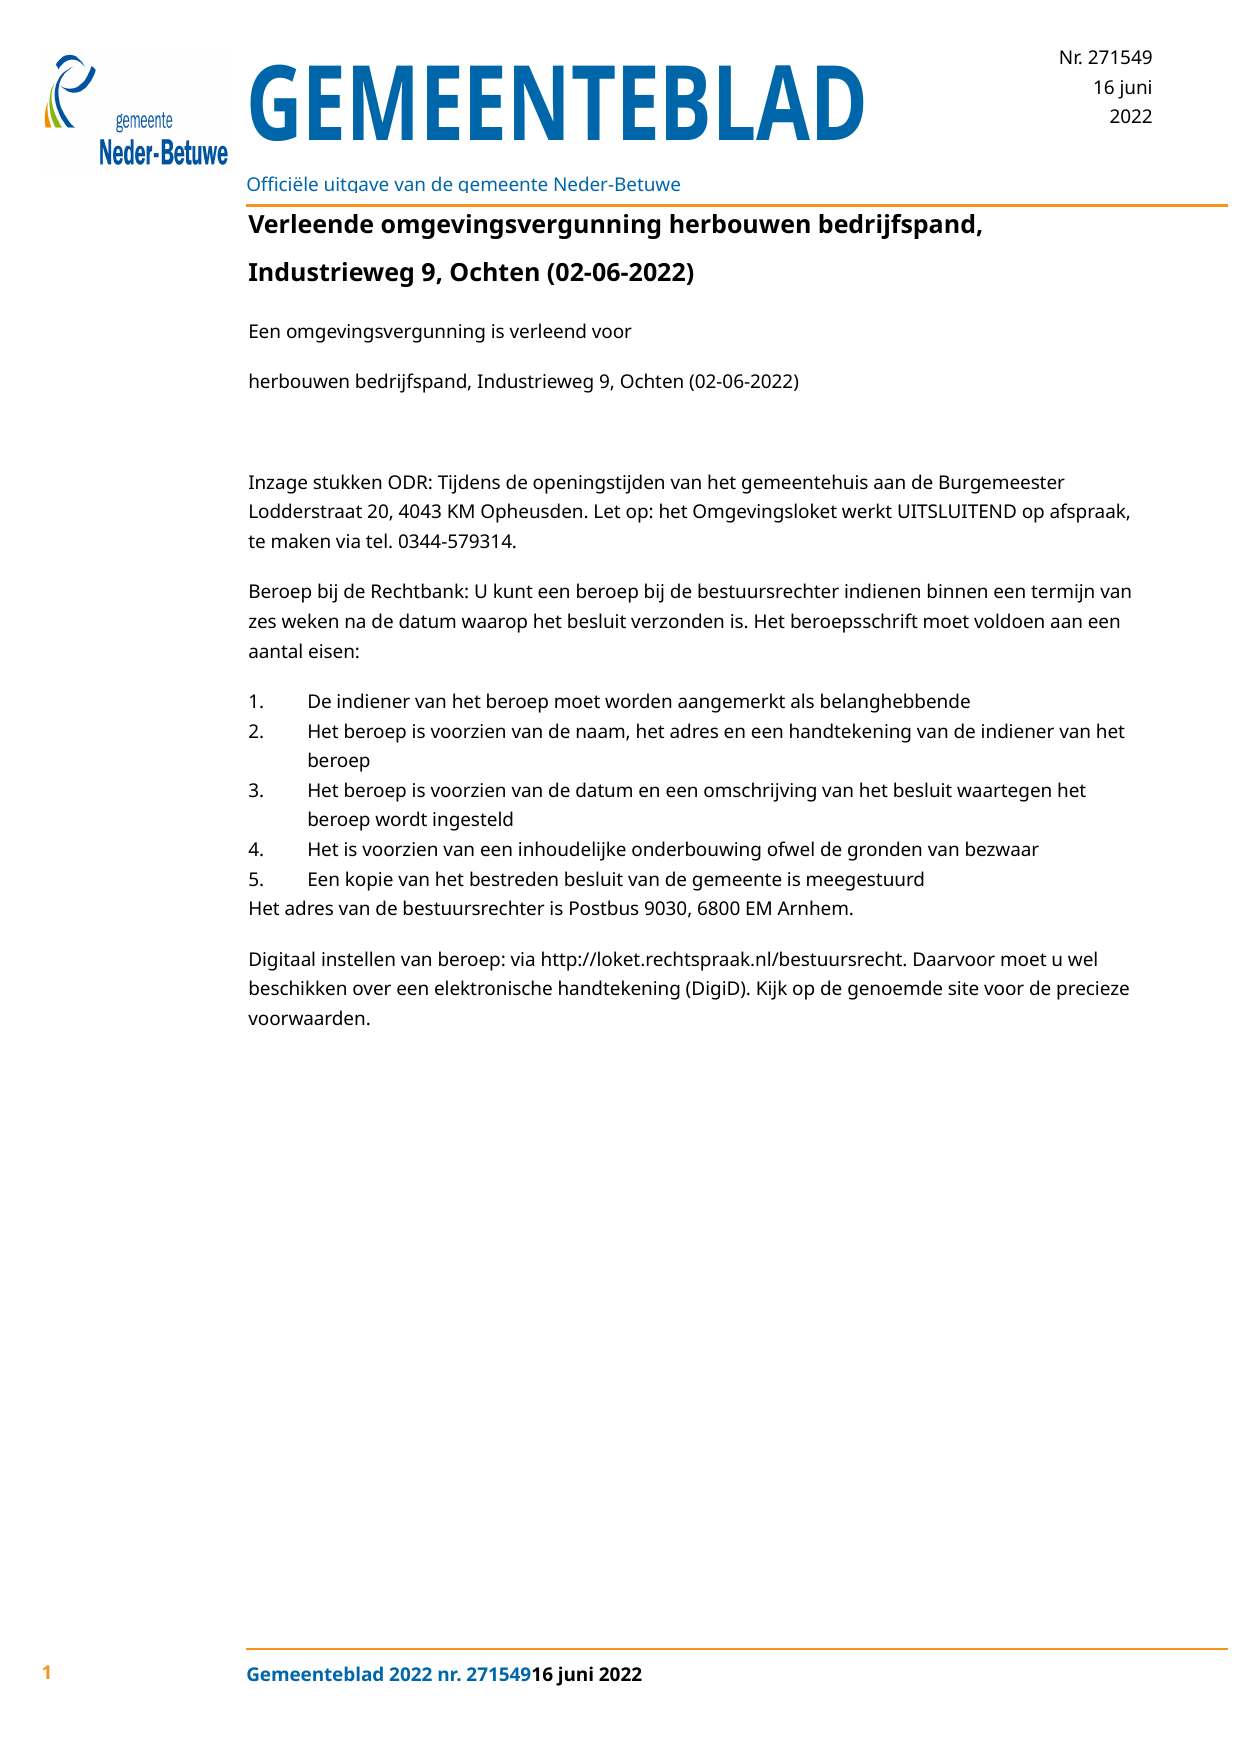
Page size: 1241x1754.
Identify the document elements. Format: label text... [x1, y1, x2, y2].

text Een omgevingsvergunning is verleend voor [248, 318, 1152, 344]
list Het beroep is voorzien van de naam, het adres en een handtekening van de indiener van het beroep [248, 718, 1152, 773]
list Een kopie van het bestreden besluit van de gemeente is meegestuurd [248, 866, 1152, 892]
text Inzage stukken ODR: Tijdens de openingstijden van het gemeentehuis aan de Burgemeester Lodderstraat 20, 4043 KM Opheusden. Let op: het Omgevingsloket werkt UITSLUITEND op afspraak, te maken via tel. 0344-579314. [248, 469, 1152, 554]
picture [41, 47, 231, 172]
text herbouwen bedrijfspand, Industrieweg 9, Ochten (02-06-2022) [248, 368, 1152, 394]
list Het is voorzien van een inhoudelijke onderbouwing ofwel de gronden van bezwaar [248, 836, 1152, 862]
text Beroep bij de Rechtbank: U kunt een beroep bij de bestuursrechter indienen binnen een termijn van zes weken na de datum waarop het besluit verzonden is. Het beroepsschrift moet voldoen aan een aantal eisen: [248, 579, 1152, 664]
list Het beroep is voorzien van de datum en een omschrijving van het besluit waartegen het beroep wordt ingesteld [248, 777, 1152, 832]
list De indiener van het beroep moet worden aangemerkt als belanghebbende [248, 688, 1152, 714]
text Het adres van de bestuursrechter is Postbus 9030, 6800 EM Arnhem. [248, 895, 1152, 921]
text Digitaal instellen van beroep: via http://loket.rechtspraak.nl/bestuursrecht. Daarvoor moet u wel beschikken over een elektronische handtekening (DigiD). Kijk op de genoemde site voor de precieze voorwaarden. [248, 946, 1152, 1031]
text Verleende omgevingsvergunning herbouwen bedrijfspand, Industrieweg 9, Ochten (02-06-2022) [248, 207, 1152, 288]
